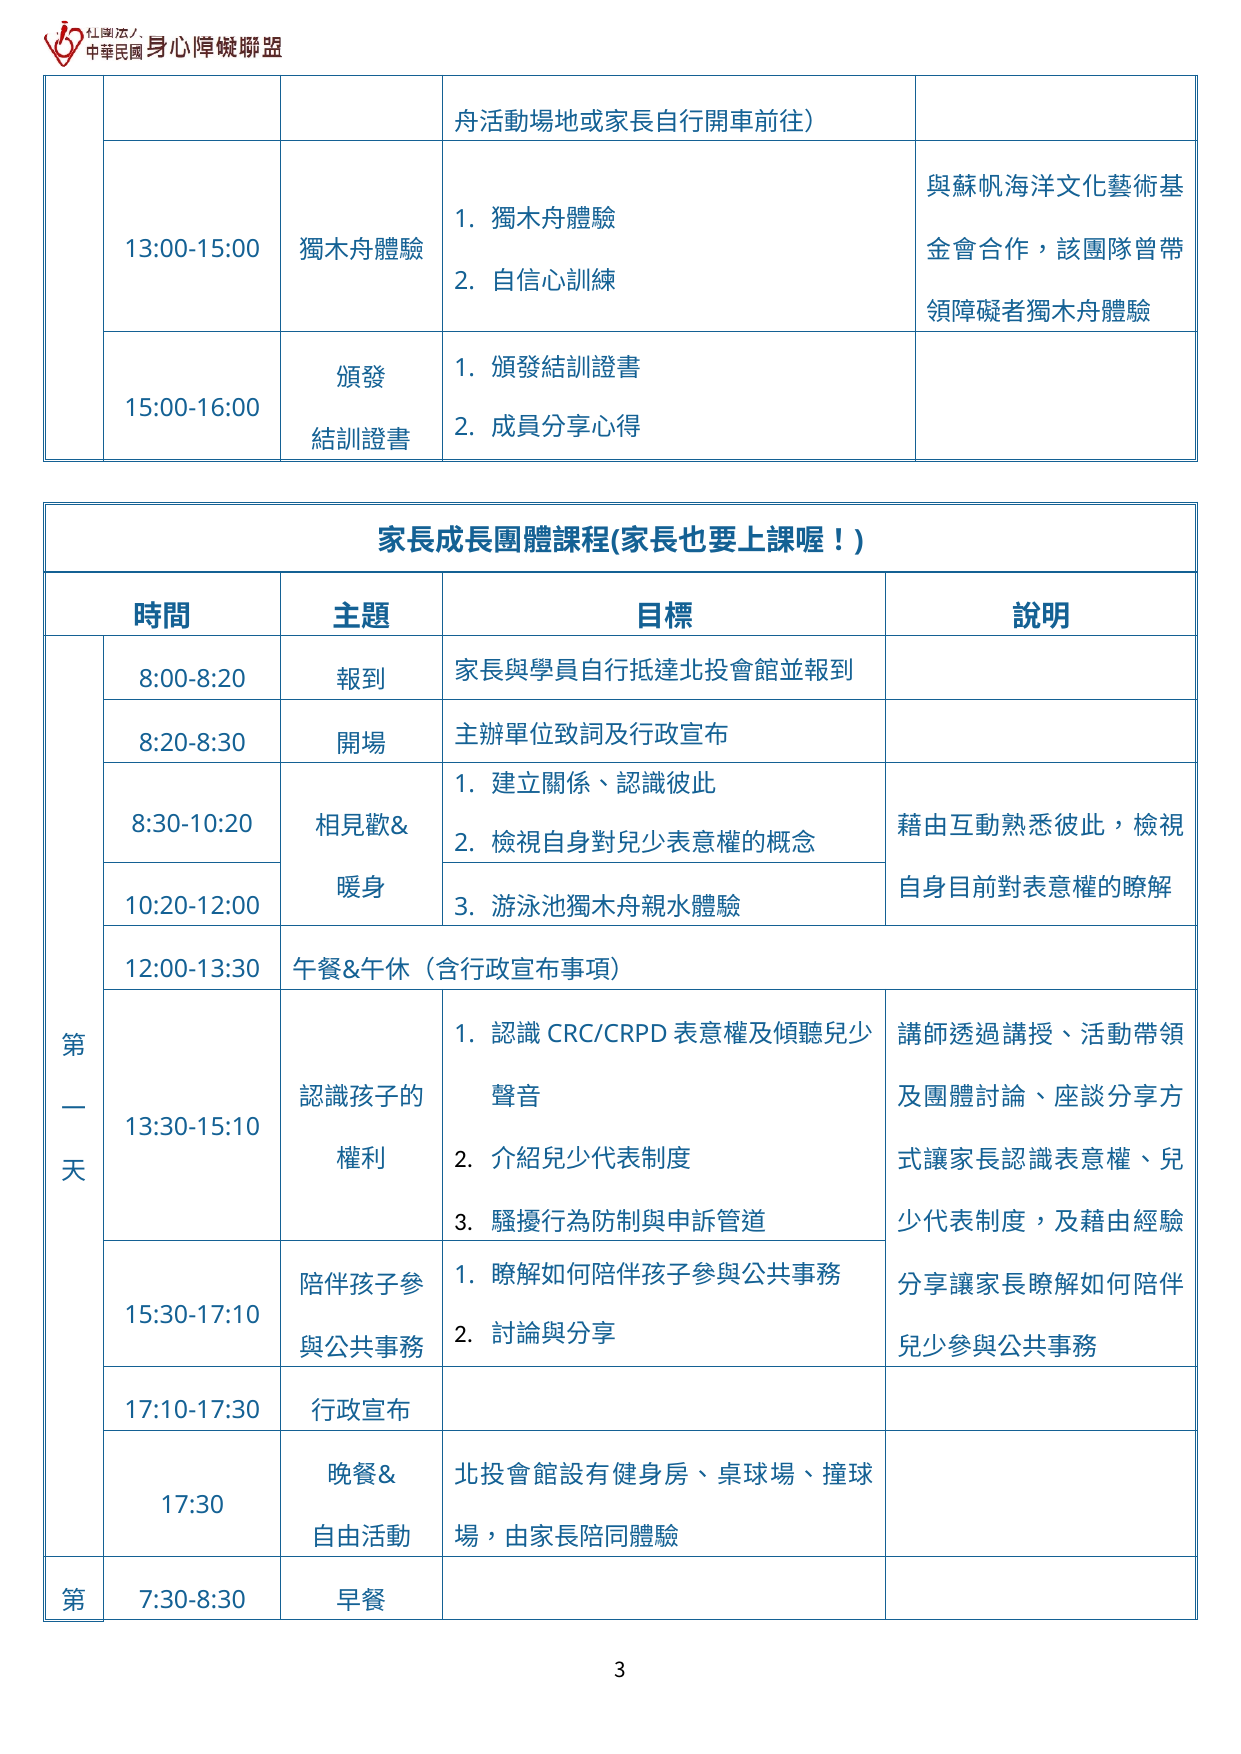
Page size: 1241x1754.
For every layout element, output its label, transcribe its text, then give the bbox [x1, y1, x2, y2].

table_cell 晚餐& 自由活動 [281, 1431, 442, 1556]
table_cell 與蘇帆海洋文化藝術基金會合作，該團隊曾帶領障礙者獨木舟體驗 [916, 141, 1195, 331]
table_cell [104, 76, 280, 140]
table_cell 相見歡& 暖身 [281, 763, 442, 925]
table_cell [281, 76, 442, 140]
table_cell 頒發 結訓證書 [281, 332, 442, 459]
table_cell 獨木舟體驗 [281, 141, 442, 331]
table_cell 瞭解如何陪伴孩子參與公共事務 討論與分享 [443, 1241, 885, 1366]
table_cell 主題 [281, 573, 442, 635]
table_cell 13:00-15:00 [104, 141, 280, 331]
table_cell 13:30-15:10 [104, 990, 280, 1240]
table_cell [886, 1367, 1195, 1429]
table_cell 17:30 [104, 1431, 280, 1556]
table_cell 時間 [46, 573, 280, 635]
table_cell 15:30-17:10 [104, 1241, 280, 1366]
table_cell 8:00-8:20 [104, 636, 280, 698]
table_cell 認識孩子的權利 [281, 990, 442, 1240]
table_cell 北投會館設有健身房、桌球場、撞球場，由家長陪同體驗 [443, 1431, 885, 1556]
table_cell 7:30-8:30 [104, 1557, 280, 1619]
table_cell 15:00-16:00 [104, 332, 280, 459]
table_cell 早餐 [281, 1557, 442, 1619]
table_cell 獨木舟體驗 自信心訓練 [443, 141, 915, 331]
table_cell 午餐&午休（含行政宣布事項） [281, 926, 1195, 989]
table_cell 家長與學員自行抵達北投會館並報到 [443, 636, 885, 698]
table_header 家長成長團體課程(家長也要上課喔！) [46, 505, 1195, 571]
table_cell 陪伴孩子參與公共事務 [281, 1241, 442, 1366]
table_cell [916, 76, 1195, 140]
table_cell [886, 636, 1195, 698]
table_cell 8:30-10:20 [104, 763, 280, 862]
table_cell 開場 [281, 700, 442, 762]
table_cell 頒發結訓證書 成員分享心得 [443, 332, 915, 459]
table_cell 10:20-12:00 [104, 863, 280, 925]
table_cell 講師透過講授、活動帶領及團體討論、座談分享方式讓家長認識表意權、兒少代表制度，及藉由經驗分享讓家長瞭解如何陪伴兒少參與公共事務 [886, 990, 1195, 1366]
table_cell 第 [46, 1557, 103, 1619]
table_cell [886, 1557, 1195, 1619]
table_cell 目標 [443, 573, 885, 635]
table_cell [916, 332, 1195, 459]
table_cell [886, 1431, 1195, 1556]
table_cell 行政宣布 [281, 1367, 442, 1429]
table_cell 游泳池獨木舟親水體驗 [443, 863, 885, 925]
table_cell 說明 [886, 573, 1195, 635]
table_cell 主辦單位致詞及行政宣布 [443, 700, 885, 762]
table_cell 藉由互動熟悉彼此，檢視自身目前對表意權的瞭解 [886, 763, 1195, 925]
table_cell 第 一 天 [46, 636, 103, 1556]
table_cell 8:20-8:30 [104, 700, 280, 762]
table_cell 17:10-17:30 [104, 1367, 280, 1429]
table_cell 報到 [281, 636, 442, 698]
table_cell [886, 700, 1195, 762]
table_cell [46, 76, 103, 459]
table_cell [443, 1557, 885, 1619]
table_cell 12:00-13:30 [104, 926, 280, 989]
table_cell 舟活動場地或家長自行開車前往） [443, 76, 915, 140]
table_cell 建立關係、認識彼此 檢視自身對兒少表意權的概念 [443, 763, 885, 862]
table_cell 認識CRC/CRPD表意權及傾聽兒少聲音 介紹兒少代表制度 騷擾行為防制與申訴管道 [443, 990, 885, 1240]
table_cell [443, 1367, 885, 1429]
